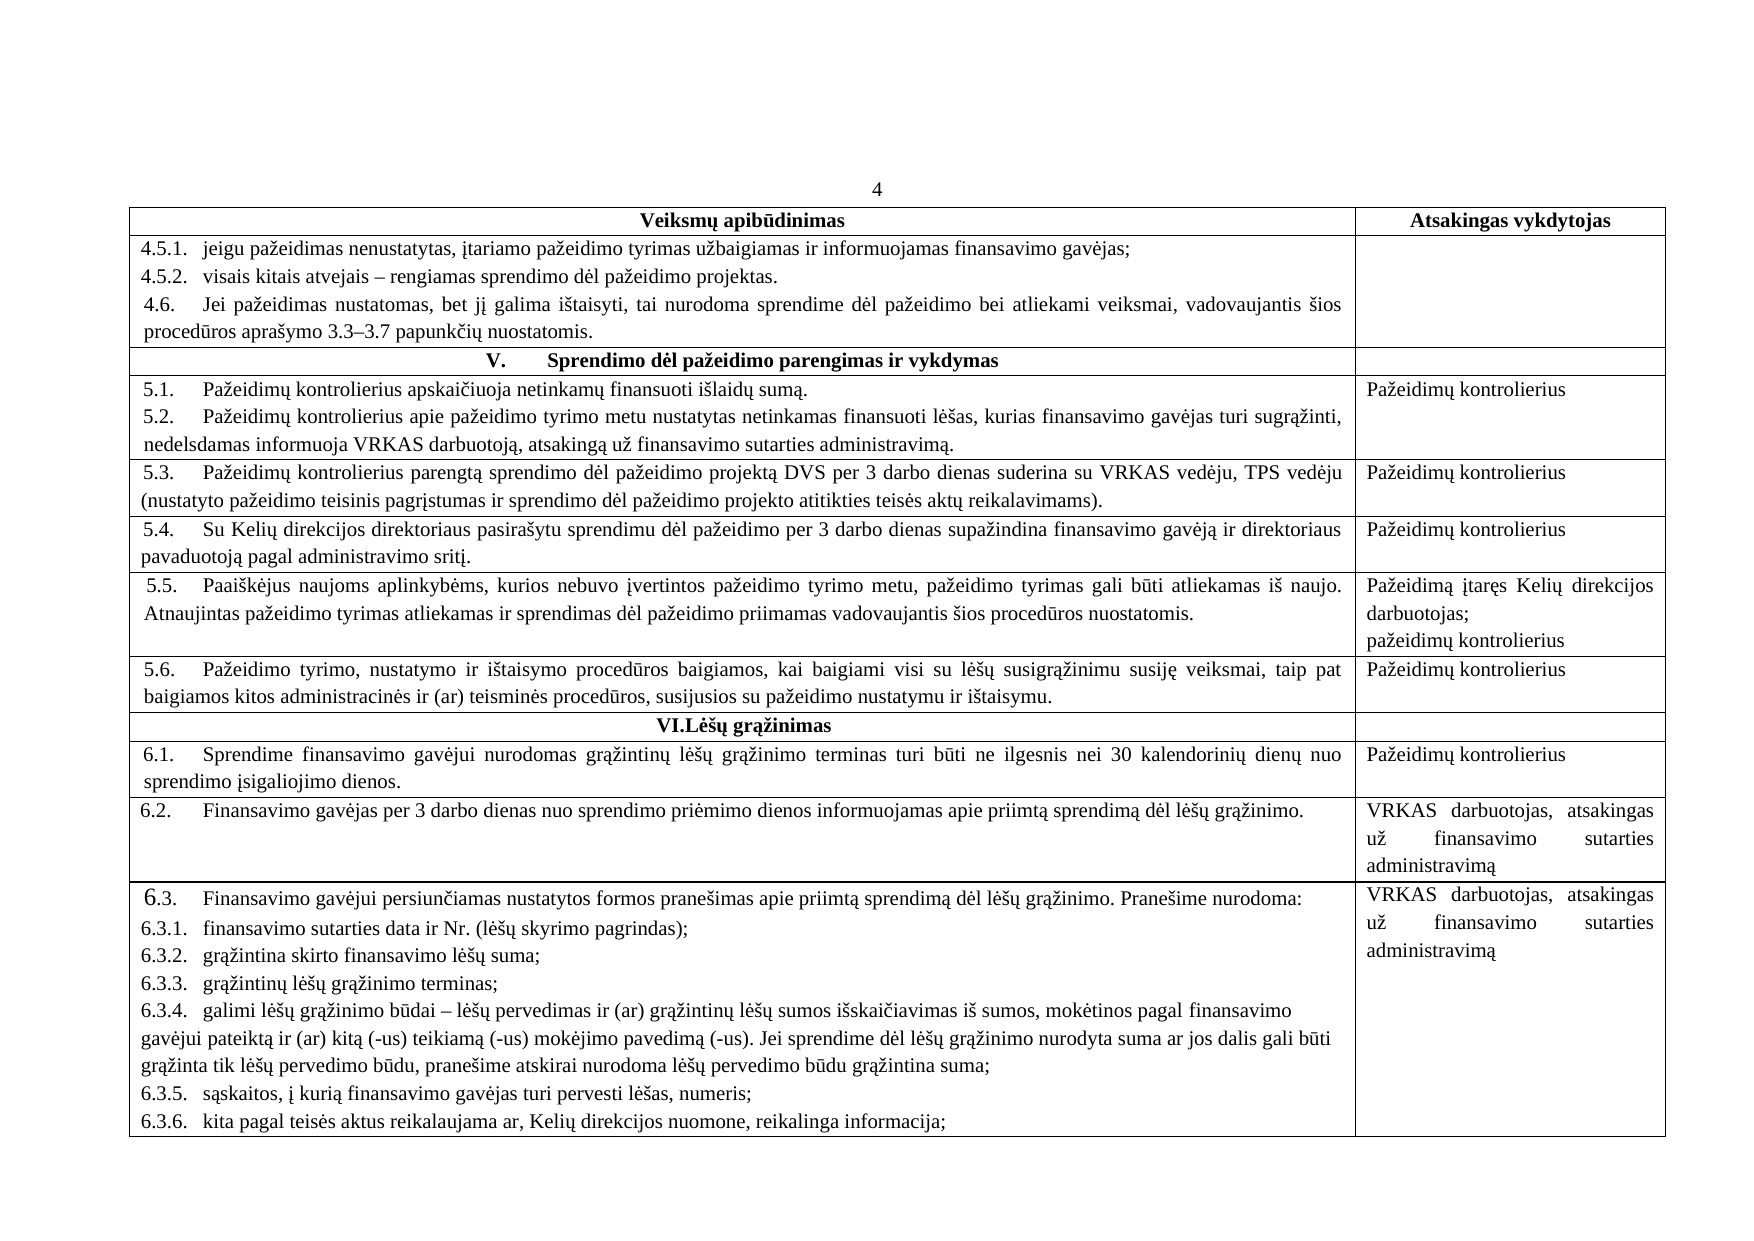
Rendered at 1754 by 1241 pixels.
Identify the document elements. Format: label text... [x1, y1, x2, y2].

table_cell Pažeidimų kontrolierius [1356, 460, 1665, 516]
table_cell V. Sprendimo dėl pažeidimo parengimas ir vykdymas [130, 348, 1355, 375]
table_cell [1356, 713, 1665, 741]
table_cell Pažeidimų kontrolierius [1356, 742, 1665, 797]
table_cell Pažeidimų kontrolierius [1356, 376, 1665, 459]
table_cell 5.4. Su Kelių direkcijos direktoriaus pasirašytu sprendimu dėl pažeidimo per 3 darbo dienas supažindina finansavimo gavėją ir direktoriaus pavaduotoją pagal administravimo sritį. [130, 517, 1355, 572]
table_header Atsakingas vykdytojas [1356, 208, 1665, 235]
table_cell Pažeidimų kontrolierius [1356, 657, 1665, 712]
table_cell VI. Lėšų grąžinimas [130, 713, 1355, 741]
table_cell 5.3. Pažeidimų kontrolierius parengtą sprendimo dėl pažeidimo projektą DVS per 3 darbo dienas suderina su VRKAS vedėju, TPS vedėju (nustatyto pažeidimo teisinis pagrįstumas ir sprendimo dėl pažeidimo projekto atitikties teisės aktų reikalavimams). [130, 460, 1355, 516]
table_header Veiksmų apibūdinimas [130, 208, 1355, 235]
table_cell 5.6. Pažeidimo tyrimo, nustatymo ir ištaisymo procedūros baigiamos, kai baigiami visi su lėšų susigrąžinimu susiję veiksmai, taip pat baigiamos kitos administracinės ir (ar) teisminės procedūros, susijusios su pažeidimo nustatymu ir ištaisymu. [130, 657, 1355, 712]
table_cell 5.1. Pažeidimų kontrolierius apskaičiuoja netinkamų finansuoti išlaidų sumą. 5.2. Pažeidimų kontrolierius apie pažeidimo tyrimo metu nustatytas netinkamas finansuoti lėšas, kurias finansavimo gavėjas turi sugrąžinti, nedelsdamas informuoja VRKAS darbuotoją, atsakingą už finansavimo sutarties administravimą. [130, 376, 1355, 459]
table_cell 6.3. Finansavimo gavėjui persiunčiamas nustatytos formos pranešimas apie priimtą sprendimą dėl lėšų grąžinimo. Pranešime nurodoma: 6.3.1. finansavimo sutarties data ir Nr. (lėšų skyrimo pagrindas); 6.3.2. grąžintina skirto finansavimo lėšų suma; 6.3.3. grąžintinų lėšų grąžinimo terminas; 6.3.4. galimi lėšų grąžinimo būdai – lėšų pervedimas ir (ar) grąžintinų lėšų sumos išskaičiavimas iš sumos, mokėtinos pagal finansavimo gavėjui pateiktą ir (ar) kitą (-us) teikiamą (-us) mokėjimo pavedimą (-us). Jei sprendime dėl lėšų grąžinimo nurodyta suma ar jos dalis gali būti grąžinta tik lėšų pervedimo būdu, pranešime atskirai nurodoma lėšų pervedimo būdu grąžintina suma; 6.3.5. sąskaitos, į kurią finansavimo gavėjas turi pervesti lėšas, numeris; 6.3.6. kita pagal teisės aktus reikalaujama ar, Kelių direkcijos nuomone, reikalinga informacija; [130, 883, 1355, 1136]
table_cell 5.5. Paaiškėjus naujoms aplinkybėms, kurios nebuvo įvertintos pažeidimo tyrimo metu, pažeidimo tyrimas gali būti atliekamas iš naujo. Atnaujintas pažeidimo tyrimas atliekamas ir sprendimas dėl pažeidimo priimamas vadovaujantis šios procedūros nuostatomis. [130, 573, 1355, 656]
table_cell Pažeidimų kontrolierius [1356, 517, 1665, 572]
table_cell VRKAS darbuotojas, atsakingas už finansavimo sutarties administravimą [1356, 798, 1665, 881]
table_cell 4.5.1. jeigu pažeidimas nenustatytas, įtariamo pažeidimo tyrimas užbaigiamas ir informuojamas finansavimo gavėjas; 4.5.2. visais kitais atvejais – rengiamas sprendimo dėl pažeidimo projektas. 4.6. Jei pažeidimas nustatomas, bet jį galima ištaisyti, tai nurodoma sprendime dėl pažeidimo bei atliekami veiksmai, vadovaujantis šios procedūros aprašymo 3.3–3.7 papunkčių nuostatomis. [130, 236, 1355, 347]
table_cell 6.1. Sprendime finansavimo gavėjui nurodomas grąžintinų lėšų grąžinimo terminas turi būti ne ilgesnis nei 30 kalendorinių dienų nuo sprendimo įsigaliojimo dienos. [130, 742, 1355, 797]
table_cell [1356, 348, 1665, 375]
table_cell VRKAS darbuotojas, atsakingas už finansavimo sutarties administravimą [1356, 883, 1665, 1136]
table_cell Pažeidimą įtaręs Kelių direkcijos darbuotojas; pažeidimų kontrolierius [1356, 573, 1665, 656]
table_cell [1356, 236, 1665, 347]
table_cell 6.2. Finansavimo gavėjas per 3 darbo dienas nuo sprendimo priėmimo dienos informuojamas apie priimtą sprendimą dėl lėšų grąžinimo. [130, 798, 1355, 881]
